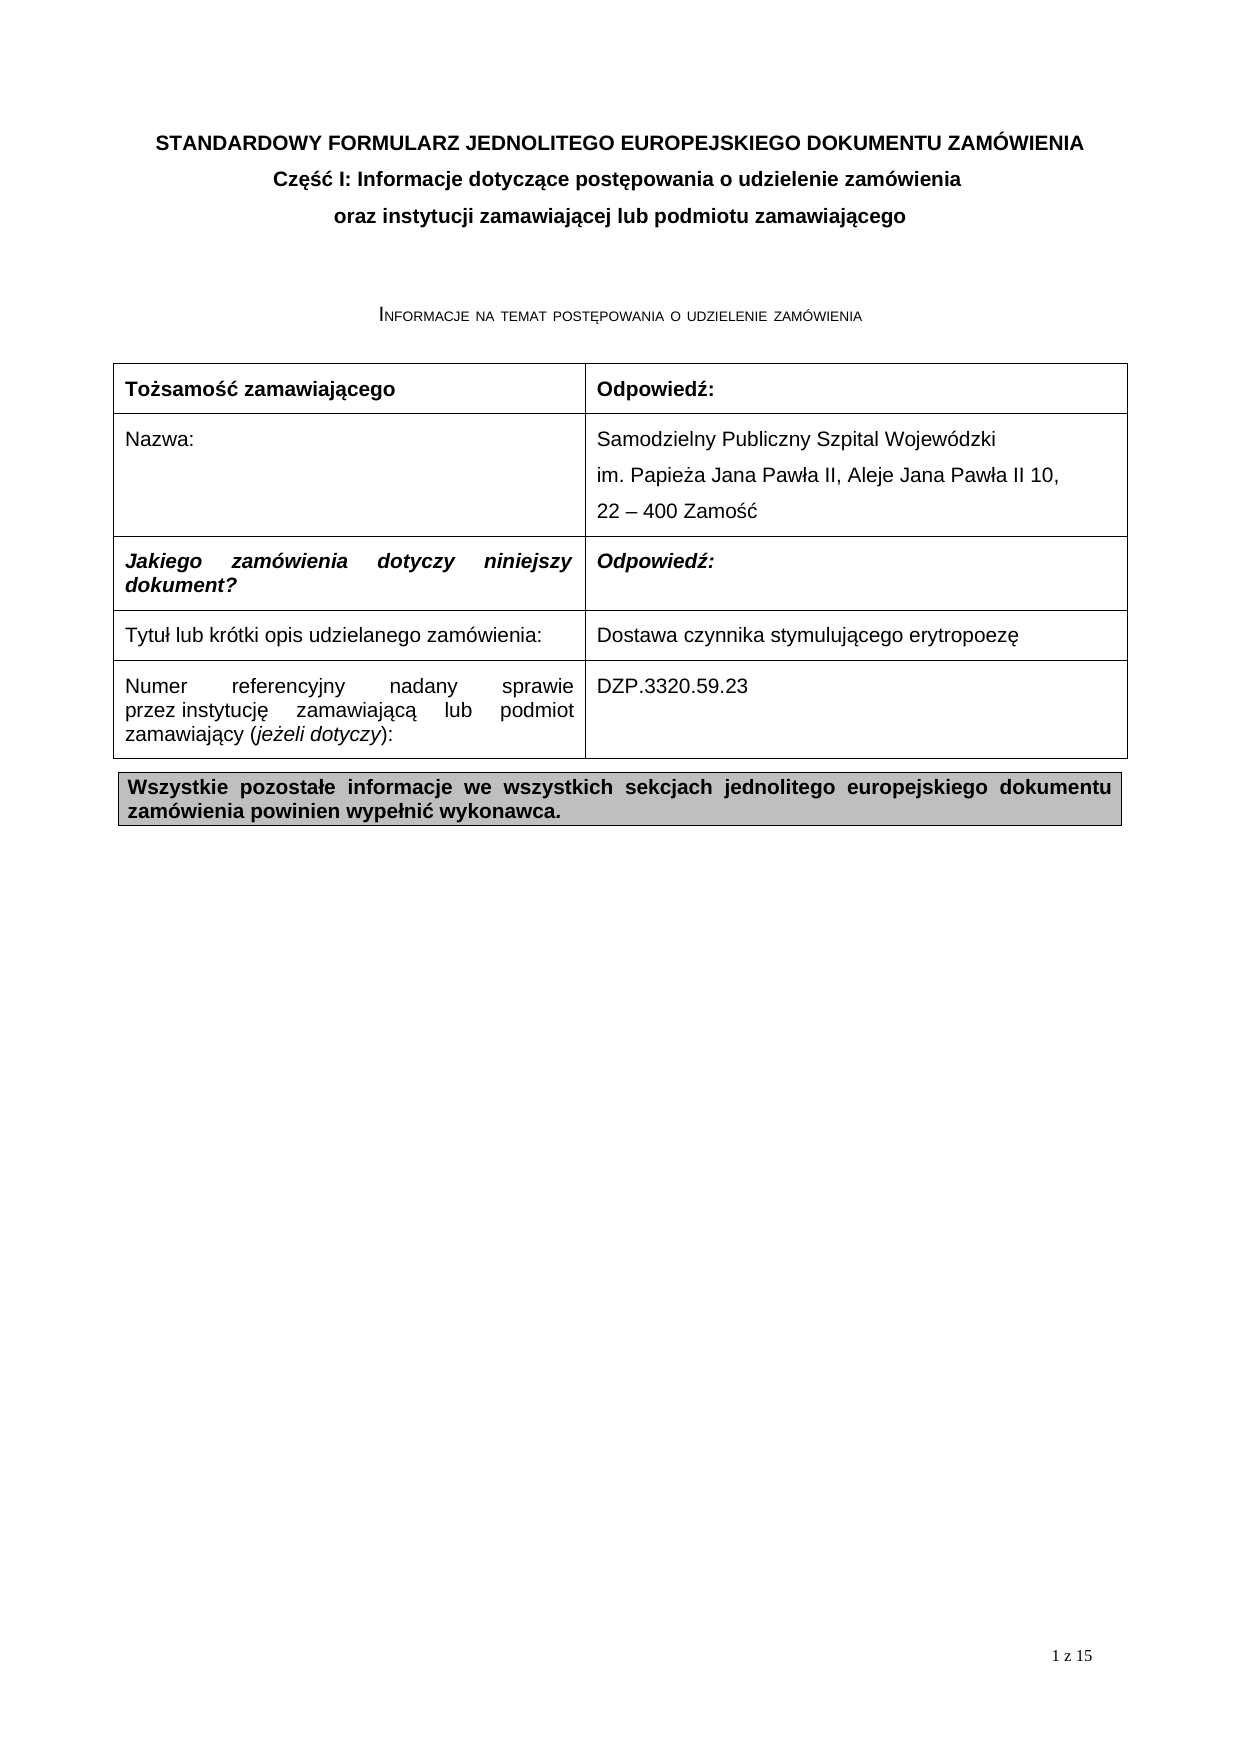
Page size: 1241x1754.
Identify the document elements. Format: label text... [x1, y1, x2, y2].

text Standardowy formularz jednolitego europejskiego dokumentu zamówienia [118, 131, 1122, 154]
text oraz instytucji zamawiającej lub podmiotu zamawiającego [118, 203, 1122, 227]
table_cell DZP.3320.59.23 [586, 661, 1127, 758]
table_cell Samodzielny Publiczny Szpital Wojewódzki im. Papieża Jana Pawła II, Aleje Jana Pawła II 10, 22 – 400 Zamość [586, 414, 1127, 536]
table_header Odpowiedź: [586, 364, 1127, 413]
table_cell Numer referencyjny nadany sprawie przez instytucję zamawiającą lub podmiot zamawiający (jeżeli dotyczy): [114, 661, 585, 758]
table_header Tożsamość zamawiającego [114, 364, 585, 413]
text Część I: Informacje dotyczące postępowania o udzielenie zamówienia [118, 167, 1122, 191]
table_cell Jakiego zamówienia dotyczy niniejszy dokument? [114, 537, 585, 610]
text Wszystkie pozostałe informacje we wszystkich sekcjach jednolitego europejskiego dokumentu zamówienia powinien wypełnić wykonawca. [119, 773, 1121, 825]
table_cell Tytuł lub krótki opis udzielanego zamówienia: [114, 611, 585, 660]
title Informacje na temat postępowania o udzielenie zamówienia [118, 301, 1122, 325]
table_cell Odpowiedź: [586, 537, 1127, 610]
table_cell Dostawa czynnika stymulującego erytropoezę [586, 611, 1127, 660]
table_cell Nazwa: [114, 414, 585, 536]
